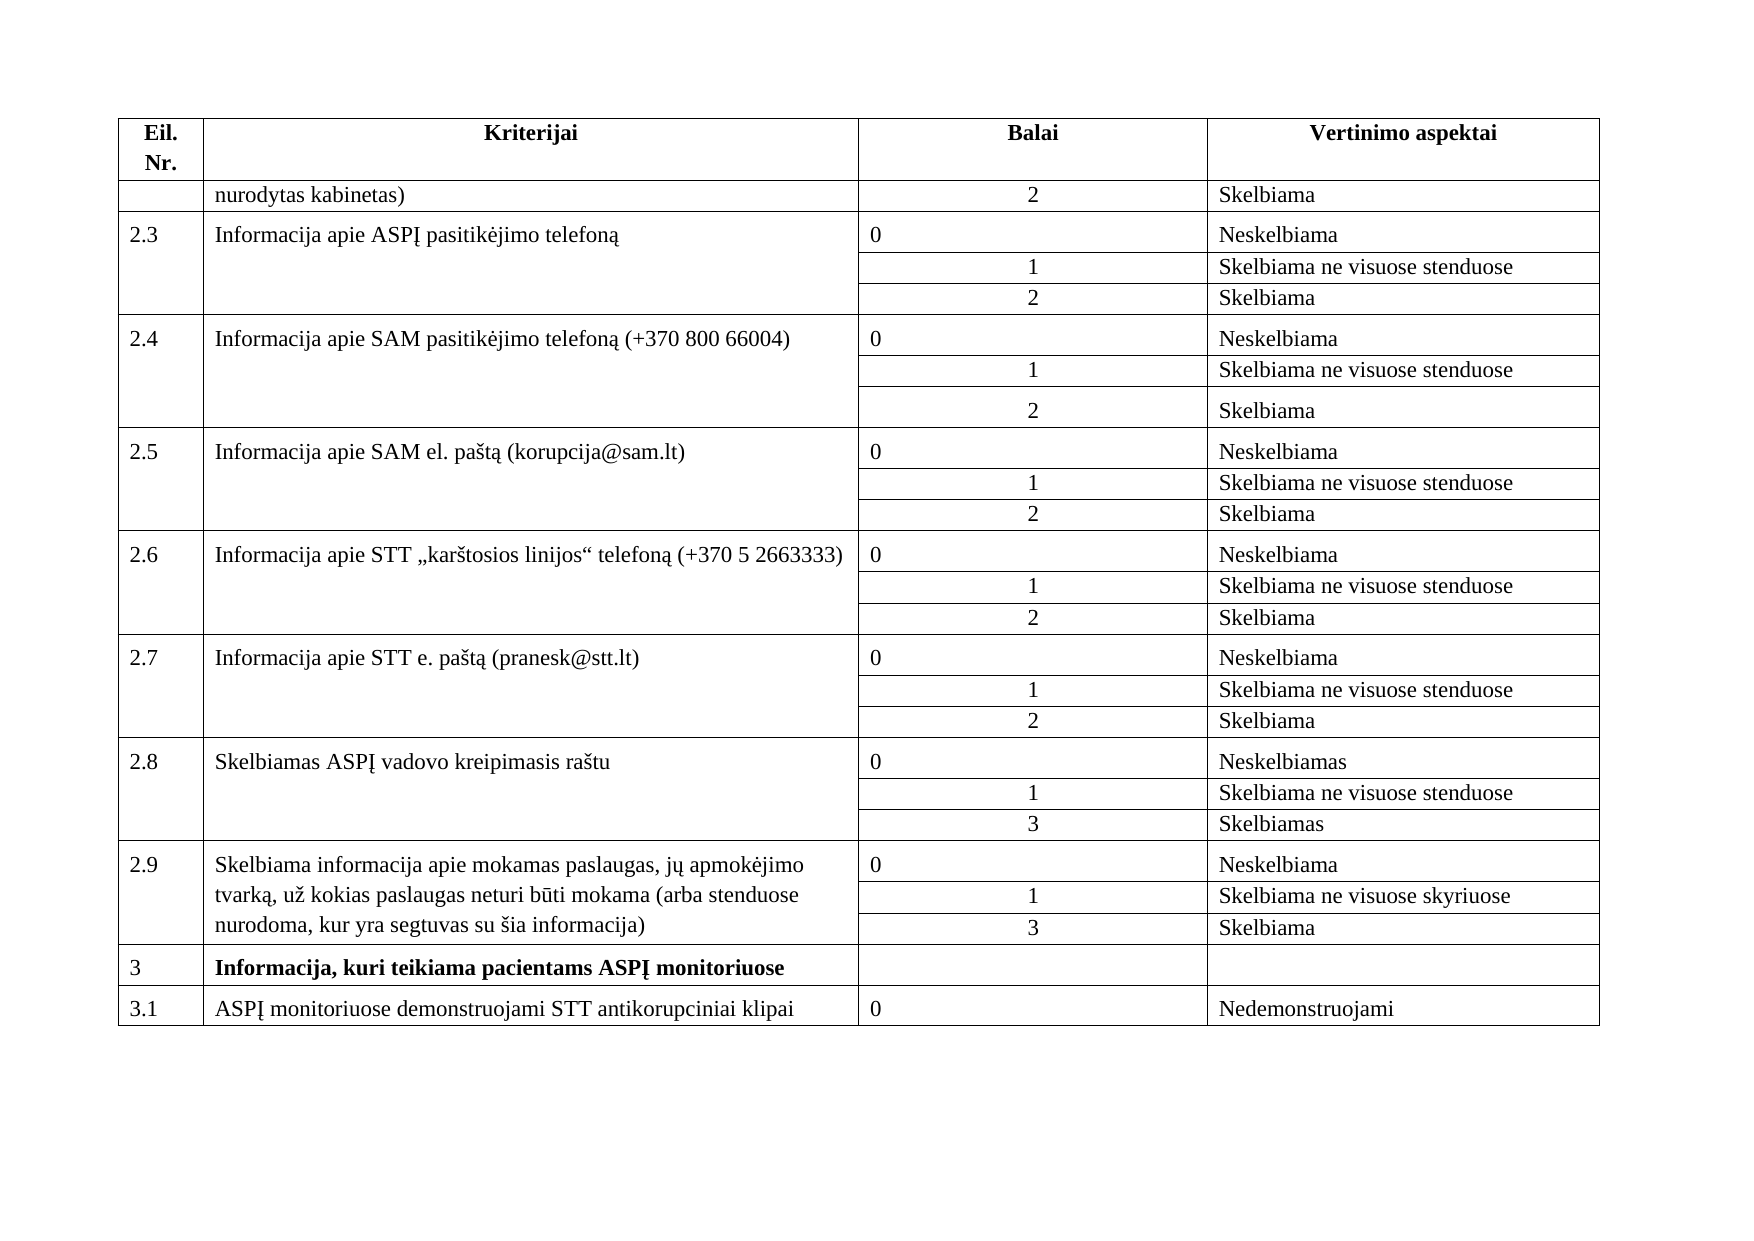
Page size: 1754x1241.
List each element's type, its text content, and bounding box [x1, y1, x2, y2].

table_cell 0 [859, 738, 1207, 778]
table_cell 0 [859, 531, 1207, 571]
table_cell 2 [859, 707, 1207, 737]
table_cell 2 [859, 387, 1207, 427]
table_cell 3 [119, 945, 203, 984]
table_header Balai [859, 119, 1207, 179]
table_cell 0 [859, 428, 1207, 468]
table_cell Nedemonstruojami [1208, 986, 1599, 1025]
table_cell 1 [859, 882, 1207, 912]
table_cell Skelbiamas [1208, 810, 1599, 840]
table_cell 2.3 [119, 212, 203, 314]
table_cell Skelbiamas ASPĮ vadovo kreipimasis raštu [204, 738, 858, 840]
table_cell Neskelbiama [1208, 428, 1599, 468]
table_cell Neskelbiama [1208, 315, 1599, 355]
table_cell Neskelbiama [1208, 841, 1599, 881]
table_cell Skelbiama [1208, 604, 1599, 634]
table_cell 1 [859, 779, 1207, 809]
table_cell 2.9 [119, 841, 203, 944]
table_cell 2 [859, 604, 1207, 634]
table_cell Neskelbiama [1208, 531, 1599, 571]
table_cell 0 [859, 986, 1207, 1025]
table_cell 3 [859, 810, 1207, 840]
table_cell [119, 181, 203, 211]
table_cell 2 [859, 181, 1207, 211]
table_header Kriterijai [204, 119, 858, 179]
table_cell 3 [859, 914, 1207, 944]
table_cell [859, 945, 1207, 984]
table_cell Skelbiama informacija apie mokamas paslaugas, jų apmokėjimo tvarką, už kokias paslaugas neturi būti mokama (arba stenduose nurodoma, kur yra segtuvas su šia informacija) [204, 841, 858, 944]
table_cell 2.7 [119, 635, 203, 737]
table_cell [1208, 945, 1599, 984]
table_cell Informacija apie SAM el. paštą (korupcija@sam.lt) [204, 428, 858, 530]
table_cell 1 [859, 253, 1207, 283]
table_cell 0 [859, 635, 1207, 674]
table_cell Informacija apie SAM pasitikėjimo telefoną (+370 800 66004) [204, 315, 858, 427]
table_cell Skelbiama ne visuose stenduose [1208, 779, 1599, 809]
table_cell ASPĮ monitoriuose demonstruojami STT antikorupciniai klipai [204, 986, 858, 1025]
table_cell 3.1 [119, 986, 203, 1025]
table_header Eil. Nr. [119, 119, 203, 179]
table_cell 1 [859, 572, 1207, 602]
table_cell Skelbiama [1208, 914, 1599, 944]
table_cell Skelbiama [1208, 387, 1599, 427]
table_cell 2.8 [119, 738, 203, 840]
table_cell 2 [859, 284, 1207, 314]
table_cell 1 [859, 356, 1207, 386]
table_cell Informacija apie STT e. paštą (pranesk@stt.lt) [204, 635, 858, 737]
table_cell Neskelbiama [1208, 635, 1599, 674]
table_cell Informacija, kuri teikiama pacientams ASPĮ monitoriuose [204, 945, 858, 984]
table_cell Skelbiama [1208, 500, 1599, 530]
table_cell Skelbiama ne visuose stenduose [1208, 676, 1599, 706]
table_cell 0 [859, 841, 1207, 881]
table_cell 1 [859, 676, 1207, 706]
table_cell 2.5 [119, 428, 203, 530]
table_cell Skelbiama ne visuose stenduose [1208, 356, 1599, 386]
table_cell 2.6 [119, 531, 203, 634]
table_cell nurodytas kabinetas) [204, 181, 858, 211]
table_cell 2 [859, 500, 1207, 530]
table_cell Skelbiama ne visuose skyriuose [1208, 882, 1599, 912]
table_cell Skelbiama [1208, 707, 1599, 737]
table_cell Skelbiama ne visuose stenduose [1208, 253, 1599, 283]
table_cell Skelbiama ne visuose stenduose [1208, 572, 1599, 602]
table_cell Skelbiama ne visuose stenduose [1208, 469, 1599, 499]
table_cell 2.4 [119, 315, 203, 427]
table_cell Neskelbiama [1208, 212, 1599, 252]
table_cell Informacija apie STT „karštosios linijos“ telefoną (+370 5 2663333) [204, 531, 858, 634]
table_cell Skelbiama [1208, 284, 1599, 314]
table_header Vertinimo aspektai [1208, 119, 1599, 179]
table_cell 0 [859, 212, 1207, 252]
table_cell 1 [859, 469, 1207, 499]
table_cell Skelbiama [1208, 181, 1599, 211]
table_cell Neskelbiamas [1208, 738, 1599, 778]
table_cell Informacija apie ASPĮ pasitikėjimo telefoną [204, 212, 858, 314]
table_cell 0 [859, 315, 1207, 355]
